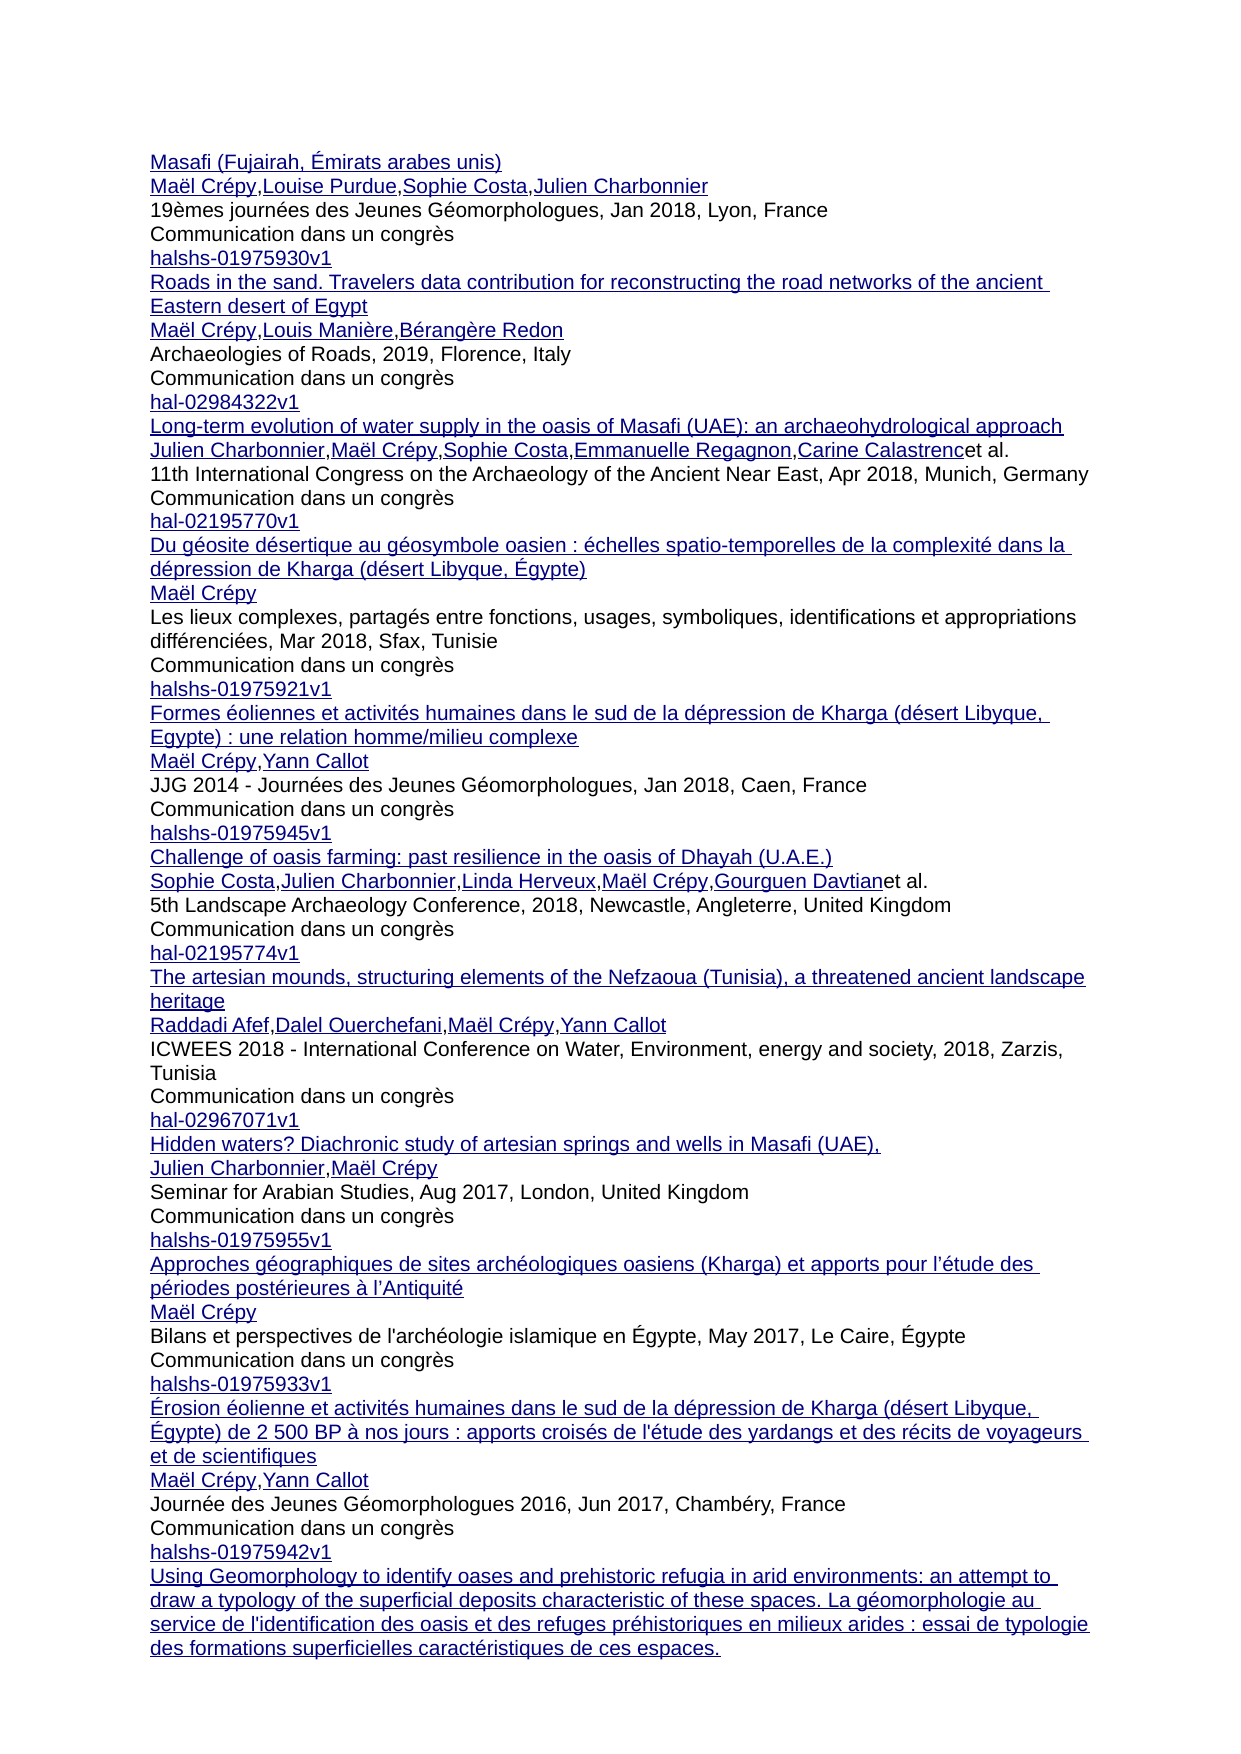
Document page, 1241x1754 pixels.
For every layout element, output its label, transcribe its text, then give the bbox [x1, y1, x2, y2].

table_cell Hidden waters? Diachronic study of artesian springs and wells in Masafi (UAE), Julien Charbonnier,Maël Crépy Seminar for Arabian Studies, Aug 2017, London, United Kingdom Communication dans un congrès halshs-01975955v1 [150, 1132, 1090, 1252]
table_cell Formes éoliennes et activités humaines dans le sud de la dépression de Kharga (désert Libyque, Egypte) : une relation homme/milieu complexe Maël Crépy,Yann Callot JJG 2014 - Journées des Jeunes Géomorphologues, Jan 2018, Caen, France Communication dans un congrès halshs-01975945v1 [150, 701, 1090, 845]
table_cell Approches géographiques de sites archéologiques oasiens (Kharga) et apports pour l’étude des périodes postérieures à l’Antiquité Maël Crépy Bilans et perspectives de l'archéologie islamique en Égypte, May 2017, Le Caire, Égypte Communication dans un congrès halshs-01975933v1 [150, 1252, 1090, 1396]
table_cell Du géosite désertique au géosymbole oasien : échelles spatio-temporelles de la complexité dans la dépression de Kharga (désert Libyque, Égypte) Maël Crépy Les lieux complexes, partagés entre fonctions, usages, symboliques, identifications et appropriations différenciées, Mar 2018, Sfax, Tunisie Communication dans un congrès halshs-01975921v1 [150, 533, 1090, 701]
table_cell Masafi (Fujairah, Émirats arabes unis) Maël Crépy,Louise Purdue,Sophie Costa,Julien Charbonnier 19èmes journées des Jeunes Géomorphologues, Jan 2018, Lyon, France Communication dans un congrès halshs-01975930v1 [150, 150, 1090, 270]
table_cell Érosion éolienne et activités humaines dans le sud de la dépression de Kharga (désert Libyque, Égypte) de 2 500 BP à nos jours : apports croisés de l'étude des yardangs et des récits de voyageurs et de scientifiques Maël Crépy,Yann Callot Journée des Jeunes Géomorphologues 2016, Jun 2017, Chambéry, France Communication dans un congrès halshs-01975942v1 [150, 1396, 1090, 1563]
table_cell Challenge of oasis farming: past resilience in the oasis of Dhayah (U.A.E.) Sophie Costa,Julien Charbonnier,Linda Herveux,Maël Crépy,Gourguen Davtianet al. 5th Landscape Archaeology Conference, 2018, Newcastle, Angleterre, United Kingdom Communication dans un congrès hal-02195774v1 [150, 845, 1090, 964]
table_cell Long-term evolution of water supply in the oasis of Masafi (UAE): an archaeohydrological approach Julien Charbonnier,Maël Crépy,Sophie Costa,Emmanuelle Regagnon,Carine Calastrencet al. 11th International Congress on the Archaeology of the Ancient Near East, Apr 2018, Munich, Germany Communication dans un congrès hal-02195770v1 [150, 414, 1090, 533]
table_cell Using Geomorphology to identify oases and prehistoric refugia in arid environments: an attempt to draw a typology of the superficial deposits characteristic of these spaces. La géomorphologie au service de l'identification des oasis et des refuges préhistoriques en milieux arides : essai de typologie [150, 1564, 1090, 1632]
table_cell Roads in the sand. Travelers data contribution for reconstructing the road networks of the ancient Eastern desert of Egypt Maël Crépy,Louis Manière,Bérangère Redon Archaeologies of Roads, 2019, Florence, Italy Communication dans un congrès hal-02984322v1 [150, 270, 1090, 413]
table_cell des formations superficielles caractéristiques de ces espaces. [150, 1633, 1090, 1659]
table_cell The artesian mounds, structuring elements of the Nefzaoua (Tunisia), a threatened ancient landscape heritage Raddadi Afef,Dalel Ouerchefani,Maël Crépy,Yann Callot ICWEES 2018 - International Conference on Water, Environment, energy and society, 2018, Zarzis, Tunisia Communication dans un congrès hal-02967071v1 [150, 965, 1090, 1132]
